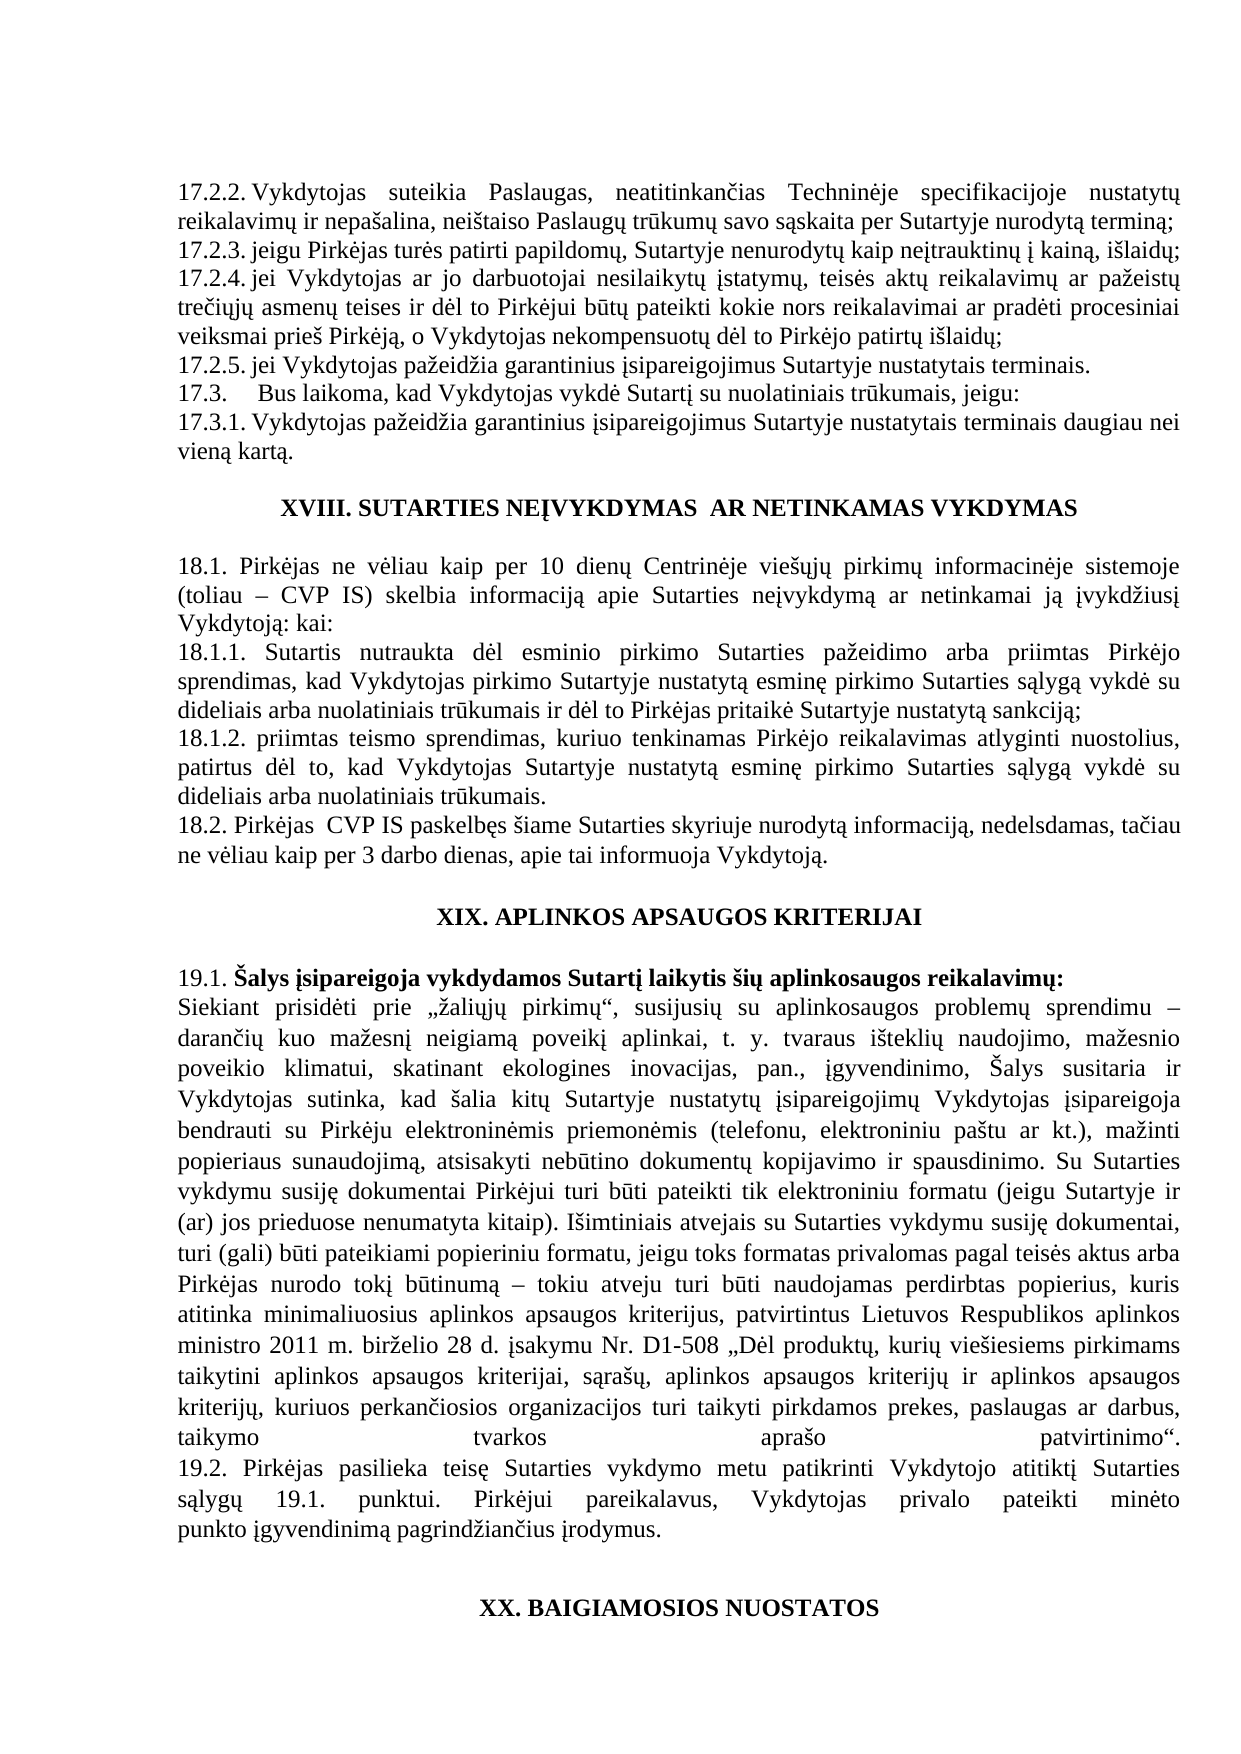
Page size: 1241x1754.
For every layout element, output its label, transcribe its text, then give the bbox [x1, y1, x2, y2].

text 18.1.2. priimtas teismo sprendimas, kuriuo tenkinamas Pirkėjo reikalavimas atlyginti nuostolius, patirtus dėl to, kad Vykdytojas Sutartyje nustatytą esminę pirkimo Sutarties sąlygą vykdė su dideliais arba nuolatiniais trūkumais. [177, 723, 1181, 810]
list jei Vykdytojas ar jo darbuotojai nesilaikytų įstatymų, teisės aktų reikalavimų ar pažeistų trečiųjų asmenų teises ir dėl to Pirkėjui būtų pateikti kokie nors reikalavimai ar pradėti procesiniai veiksmai prieš Pirkėją, o Vykdytojas nekompensuotų dėl to Pirkėjo patirtų išlaidų; [177, 263, 1181, 350]
text Siekiant prisidėti prie „žaliųjų pirkimų“, susijusių su aplinkosaugos problemų sprendimu – darančių kuo mažesnį neigiamą poveikį aplinkai, t. y. tvaraus išteklių naudojimo, mažesnio poveikio klimatui, skatinant ekologines inovacijas, pan., įgyvendinimo, Šalys susitaria ir Vykdytojas sutinka, kad šalia kitų Sutartyje nustatytų įsipareigojimų Vykdytojas įsipareigoja bendrauti su Pirkėju elektroninėmis priemonėmis (telefonu, elektroniniu paštu ar kt.), mažinti popieriaus sunaudojimą, atsisakyti nebūtino dokumentų kopijavimo ir spausdinimo. Su Sutarties vykdymu susiję dokumentai Pirkėjui turi būti pateikti tik elektroniniu formatu (jeigu Sutartyje ir (ar) jos prieduose nenumatyta kitaip). Išimtiniais atvejais su Sutarties vykdymu susiję dokumentai, turi (gali) būti pateikiami popieriniu formatu, jeigu toks formatas privalomas pagal teisės aktus arba Pirkėjas nurodo tokį būtinumą – tokiu atveju turi būti naudojamas perdirbtas popierius, kuris atitinka minimaliuosius aplinkos apsaugos kriterijus, patvirtintus Lietuvos Respublikos aplinkos ministro 2011 m. birželio 28 d. įsakymu Nr. D1-508 „Dėl produktų, kurių viešiesiems pirkimams taikytini aplinkos apsaugos kriterijai, sąrašų, aplinkos apsaugos kriterijų ir aplinkos apsaugos kriterijų, kuriuos perkančiosios organizacijos turi taikyti pirkdamos prekes, paslaugas ar darbus, taikymo tvarkos aprašo patvirtinimo“. 19.2. Pirkėjas pasilieka teisę Sutarties vykdymo metu patikrinti Vykdytojo atitiktį Sutarties sąlygų 19.1. punktui. Pirkėjui pareikalavus, Vykdytojas privalo pateikti minėto punkto įgyvendinimą pagrindžiančius įrodymus. [177, 992, 1181, 1543]
list Vykdytojas suteikia Paslaugas, neatitinkančias Techninėje specifikacijoje nustatytų reikalavimų ir nepašalina, neištaiso Paslaugų trūkumų savo sąskaita per Sutartyje nurodytą terminą; [177, 177, 1181, 235]
text 18.1.1. Sutartis nutraukta dėl esminio pirkimo Sutarties pažeidimo arba priimtas Pirkėjo sprendimas, kad Vykdytojas pirkimo Sutartyje nustatytą esminę pirkimo Sutarties sąlygą vykdė su dideliais arba nuolatiniais trūkumais ir dėl to Pirkėjas pritaikė Sutartyje nustatytą sankciją; [177, 637, 1181, 723]
text 18.1. Pirkėjas ne vėliau kaip per 10 dienų Centrinėje viešųjų pirkimų informacinėje sistemoje (toliau – CVP IS) skelbia informaciją apie Sutarties neįvykdymą ar netinkamai ją įvykdžiusį Vykdytoją: kai: [177, 551, 1181, 637]
text 19.1. Šalys įsipareigoja vykdydamos Sutartį laikytis šių aplinkosaugos reikalavimų: [177, 963, 1181, 992]
text XVIII. SUTARTIES NEĮVYKDYMAS AR NETINKAMAS VYKDYMAS [177, 493, 1181, 522]
text 18.2. Pirkėjas CVP IS paskelbęs šiame Sutarties skyriuje nurodytą informaciją, nedelsdamas, tačiau ne vėliau kaip per 3 darbo dienas, apie tai informuoja Vykdytoją. [177, 810, 1181, 869]
list jeigu Pirkėjas turės patirti papildomų, Sutartyje nenurodytų kaip neįtrauktinų į kainą, išlaidų; [177, 235, 1181, 263]
list Vykdytojas pažeidžia garantinius įsipareigojimus Sutartyje nustatytais terminais daugiau nei vieną kartą. [177, 407, 1181, 465]
text XX. BAIGIAMOSIOS NUOSTATOS [177, 1593, 1181, 1621]
list jei Vykdytojas pažeidžia garantinius įsipareigojimus Sutartyje nustatytais terminais. [177, 350, 1181, 378]
list Bus laikoma, kad Vykdytojas vykdė Sutartį su nuolatiniais trūkumais, jeigu: [177, 378, 1181, 407]
text XIX. APLINKOS APSAUGOS KRITERIJAI [177, 902, 1181, 931]
